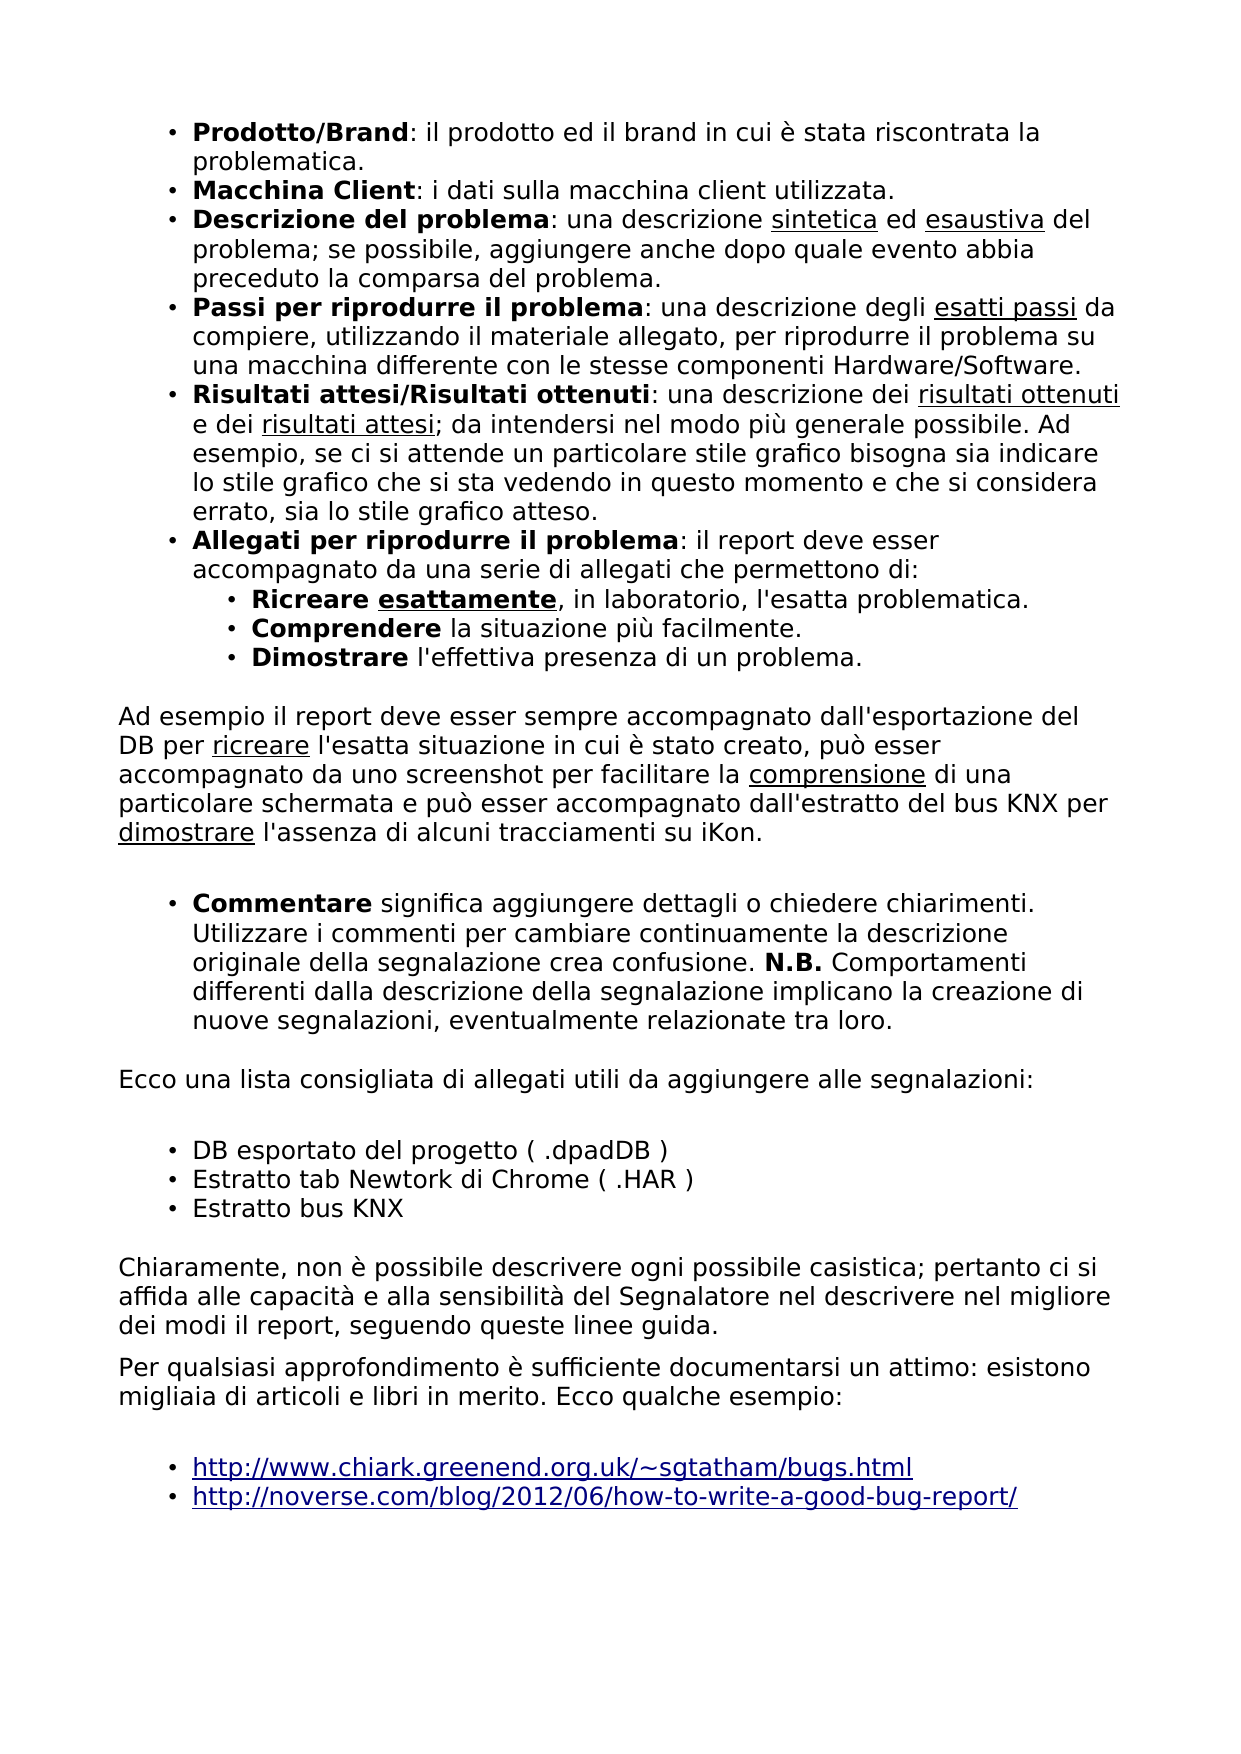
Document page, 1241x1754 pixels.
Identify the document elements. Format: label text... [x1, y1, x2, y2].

list Macchina Client: i dati sulla macchina client utilizzata. [177, 176, 1122, 206]
list Estratto bus KNX [177, 1194, 1122, 1223]
list http://noverse.com/blog/2012/06/how-to-write-a-good-bug-report/ [177, 1482, 1122, 1512]
list http://www.chiark.greenend.org.uk/~sgtatham/bugs.html [177, 1453, 1122, 1482]
text Chiaramente, non è possibile descrivere ogni possibile casistica; pertanto ci si affida alle capacità e alla sensibilità del Segnalatore nel descrivere nel migliore dei modi il report, seguendo queste linee guida. [118, 1253, 1122, 1341]
text Ad esempio il report deve esser sempre accompagnato dall'esportazione del DB per ricreare l'esatta situazione in cui è stato creato, può esser accompagnato da uno screenshot per facilitare la comprensione di una particolare schermata e può esser accompagnato dall'estratto del bus KNX per dimostrare l'assenza di alcuni tracciamenti su iKon. [118, 702, 1122, 848]
list Risultati attesi/Risultati ottenuti: una descrizione dei risultati ottenuti e dei risultati attesi; da intendersi nel modo più generale possibile. Ad esempio, se ci si attende un particolare stile grafico bisogna sia indicare lo stile grafico che si sta vedendo in questo momento e che si considera errato, sia lo stile grafico atteso. [177, 381, 1122, 526]
list Allegati per riprodurre il problema: il report deve esser accompagnato da una serie di allegati che permettono di: [177, 526, 1122, 585]
list Estratto tab Newtork di Chrome ( .HAR ) [177, 1165, 1122, 1194]
list Passi per riprodurre il problema: una descrizione degli esatti passi da compiere, utilizzando il materiale allegato, per riprodurre il problema su una macchina differente con le stesse componenti Hardware/Software. [177, 293, 1122, 381]
list Prodotto/Brand: il prodotto ed il brand in cui è stata riscontrata la problematica. [177, 118, 1122, 176]
list Comprendere la situazione più facilmente. [236, 614, 1122, 643]
list Descrizione del problema: una descrizione sintetica ed esaustiva del problema; se possibile, aggiungere anche dopo quale evento abbia preceduto la comparsa del problema. [177, 206, 1122, 293]
list Dimostrare l'effettiva presenza di un problema. [236, 643, 1122, 672]
list DB esportato del progetto ( .dpadDB ) [177, 1136, 1122, 1165]
text Ecco una lista consigliata di allegati utili da aggiungere alle segnalazioni: [118, 1065, 1122, 1094]
list Ricreare esattamente, in laboratorio, l'esatta problematica. [236, 585, 1122, 614]
text Per qualsiasi approfondimento è sufficiente documentarsi un attimo: esistono migliaia di articoli e libri in merito. Ecco qualche esempio: [118, 1353, 1122, 1411]
list Commentare significa aggiungere dettagli o chiedere chiarimenti. Utilizzare i commenti per cambiare continuamente la descrizione originale della segnalazione crea confusione. N.B. Comportamenti differenti dalla descrizione della segnalazione implicano la creazione di nuove segnalazioni, eventualmente relazionate tra loro. [177, 889, 1122, 1035]
